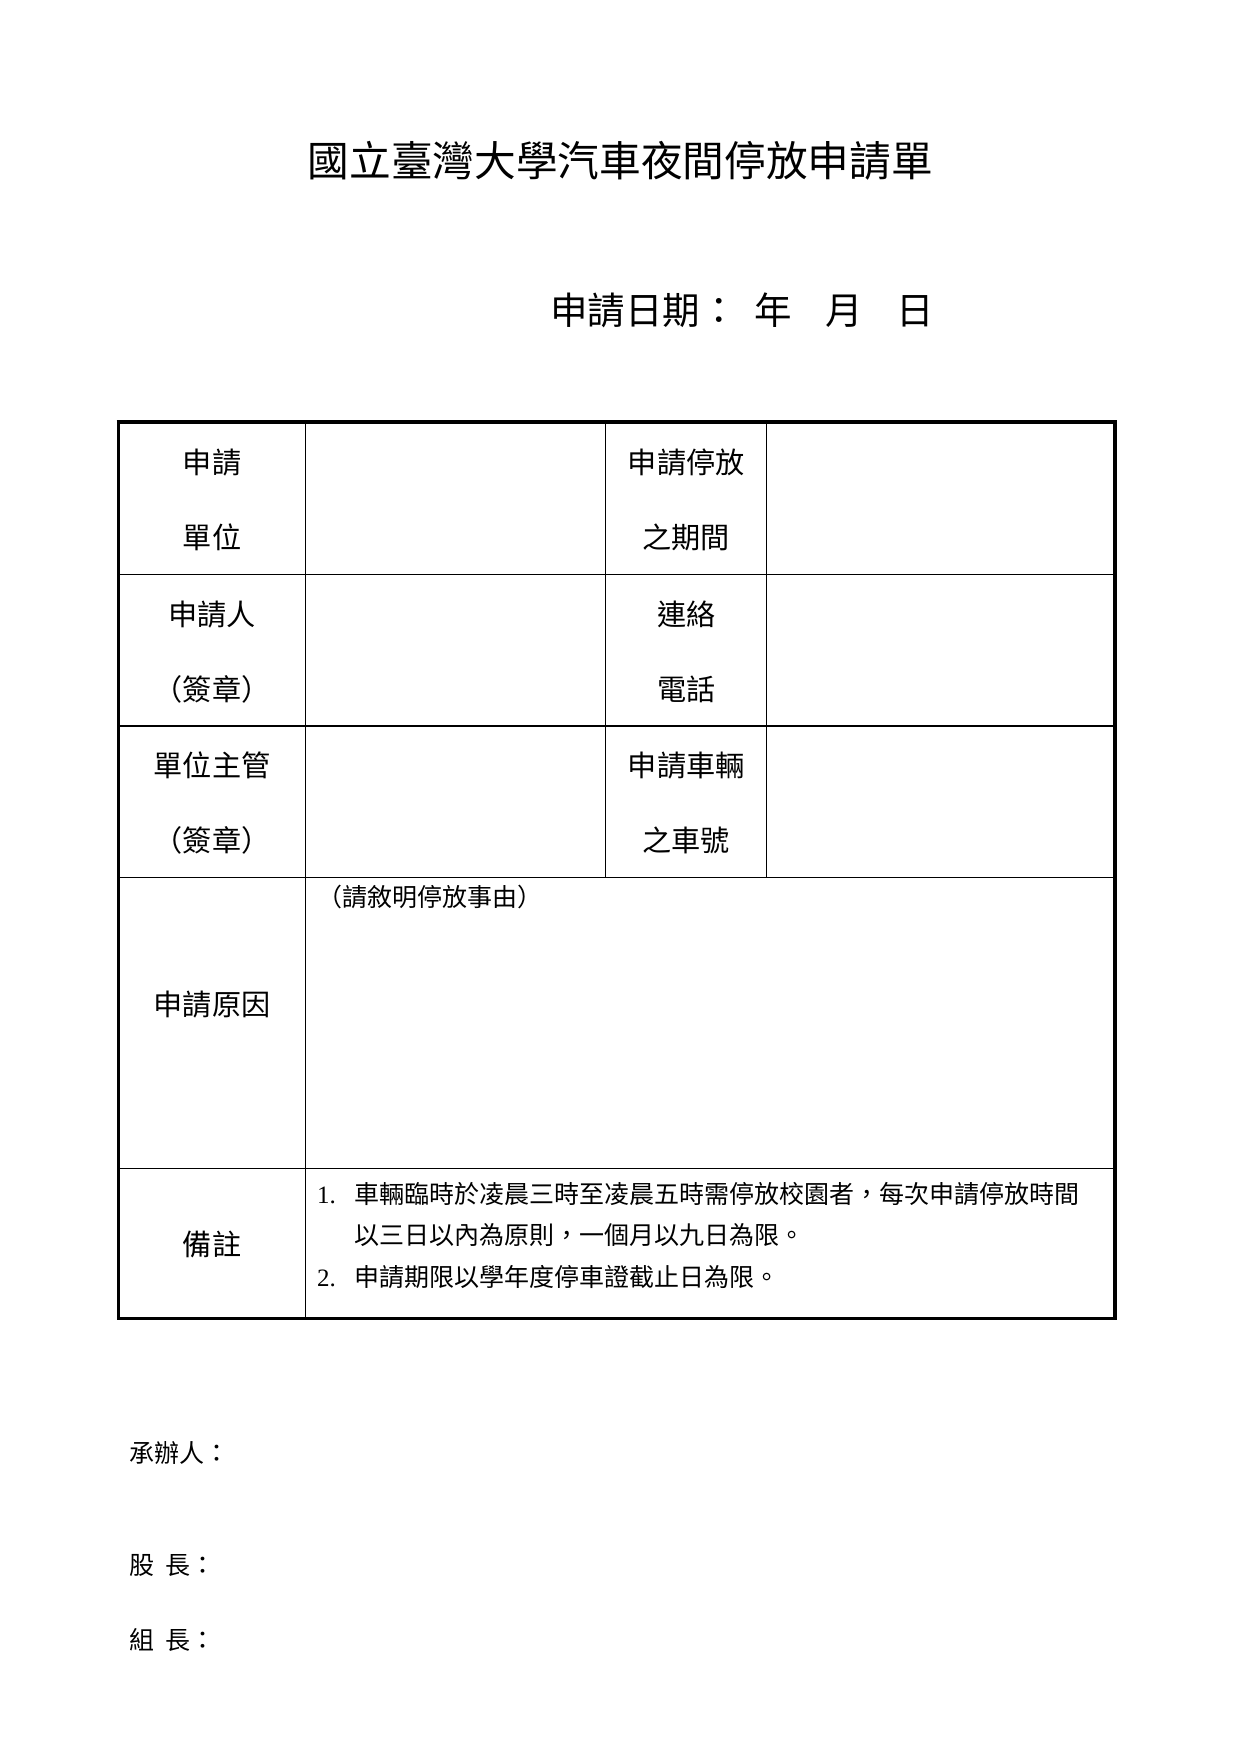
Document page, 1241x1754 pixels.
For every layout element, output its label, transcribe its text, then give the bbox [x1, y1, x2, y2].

table_cell [767, 575, 1113, 725]
table_cell [306, 727, 605, 877]
table_cell 連絡 電話 [606, 575, 766, 725]
table_cell 備註 [120, 1169, 305, 1317]
table_cell 申請車輛 之車號 [606, 727, 766, 877]
table_cell 車輛臨時於凌晨三時至凌晨五時需停放校園者，每次申請停放時間以三日以內為原則，一個月以九日為限。 申請期限以學年度停車證截止日為限。 [306, 1169, 1113, 1317]
table_header 申請停放 之期間 [606, 424, 766, 573]
table_header [306, 424, 605, 573]
table_cell 申請人 （簽章） [120, 575, 305, 725]
table_cell [306, 575, 605, 725]
table_cell （請敘明停放事由） [306, 878, 1113, 1168]
table_cell 承辦人： 股 長： 組 長： [118, 1320, 1115, 1658]
table_cell 申請原因 [120, 878, 305, 1168]
table_cell [767, 727, 1113, 877]
text 國立臺灣大學汽車夜間停放申請單 [118, 120, 1122, 195]
table_cell 單位主管 （簽章） [120, 727, 305, 877]
table_header [767, 424, 1113, 573]
text 申請日期： 年 月 日 [118, 270, 1122, 345]
table_header 申請 單位 [120, 424, 305, 573]
